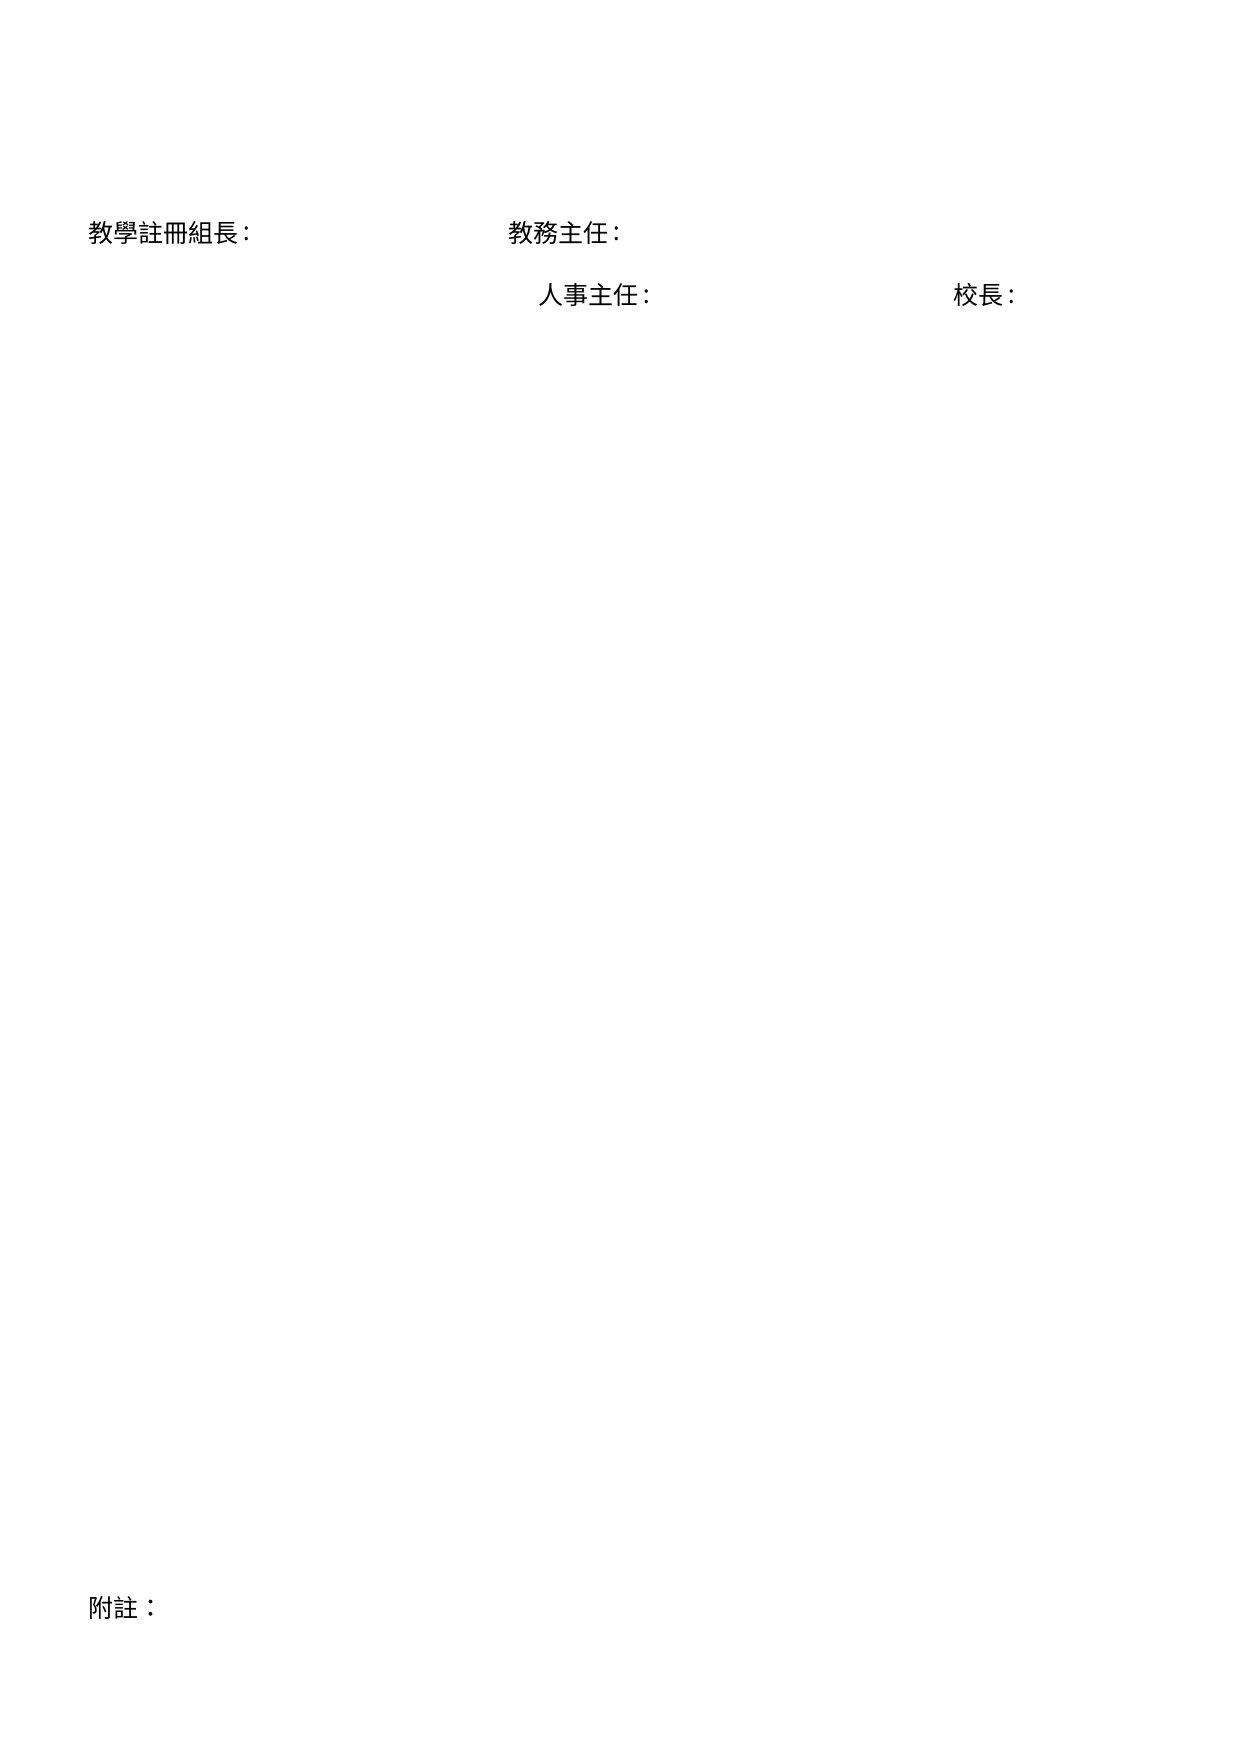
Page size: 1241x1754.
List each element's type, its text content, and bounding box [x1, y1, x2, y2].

text 附註： [89, 1564, 1152, 1627]
text 教學註冊組長: 教務主任: [89, 189, 1152, 252]
text 人事主任: 校長: [89, 252, 1152, 314]
